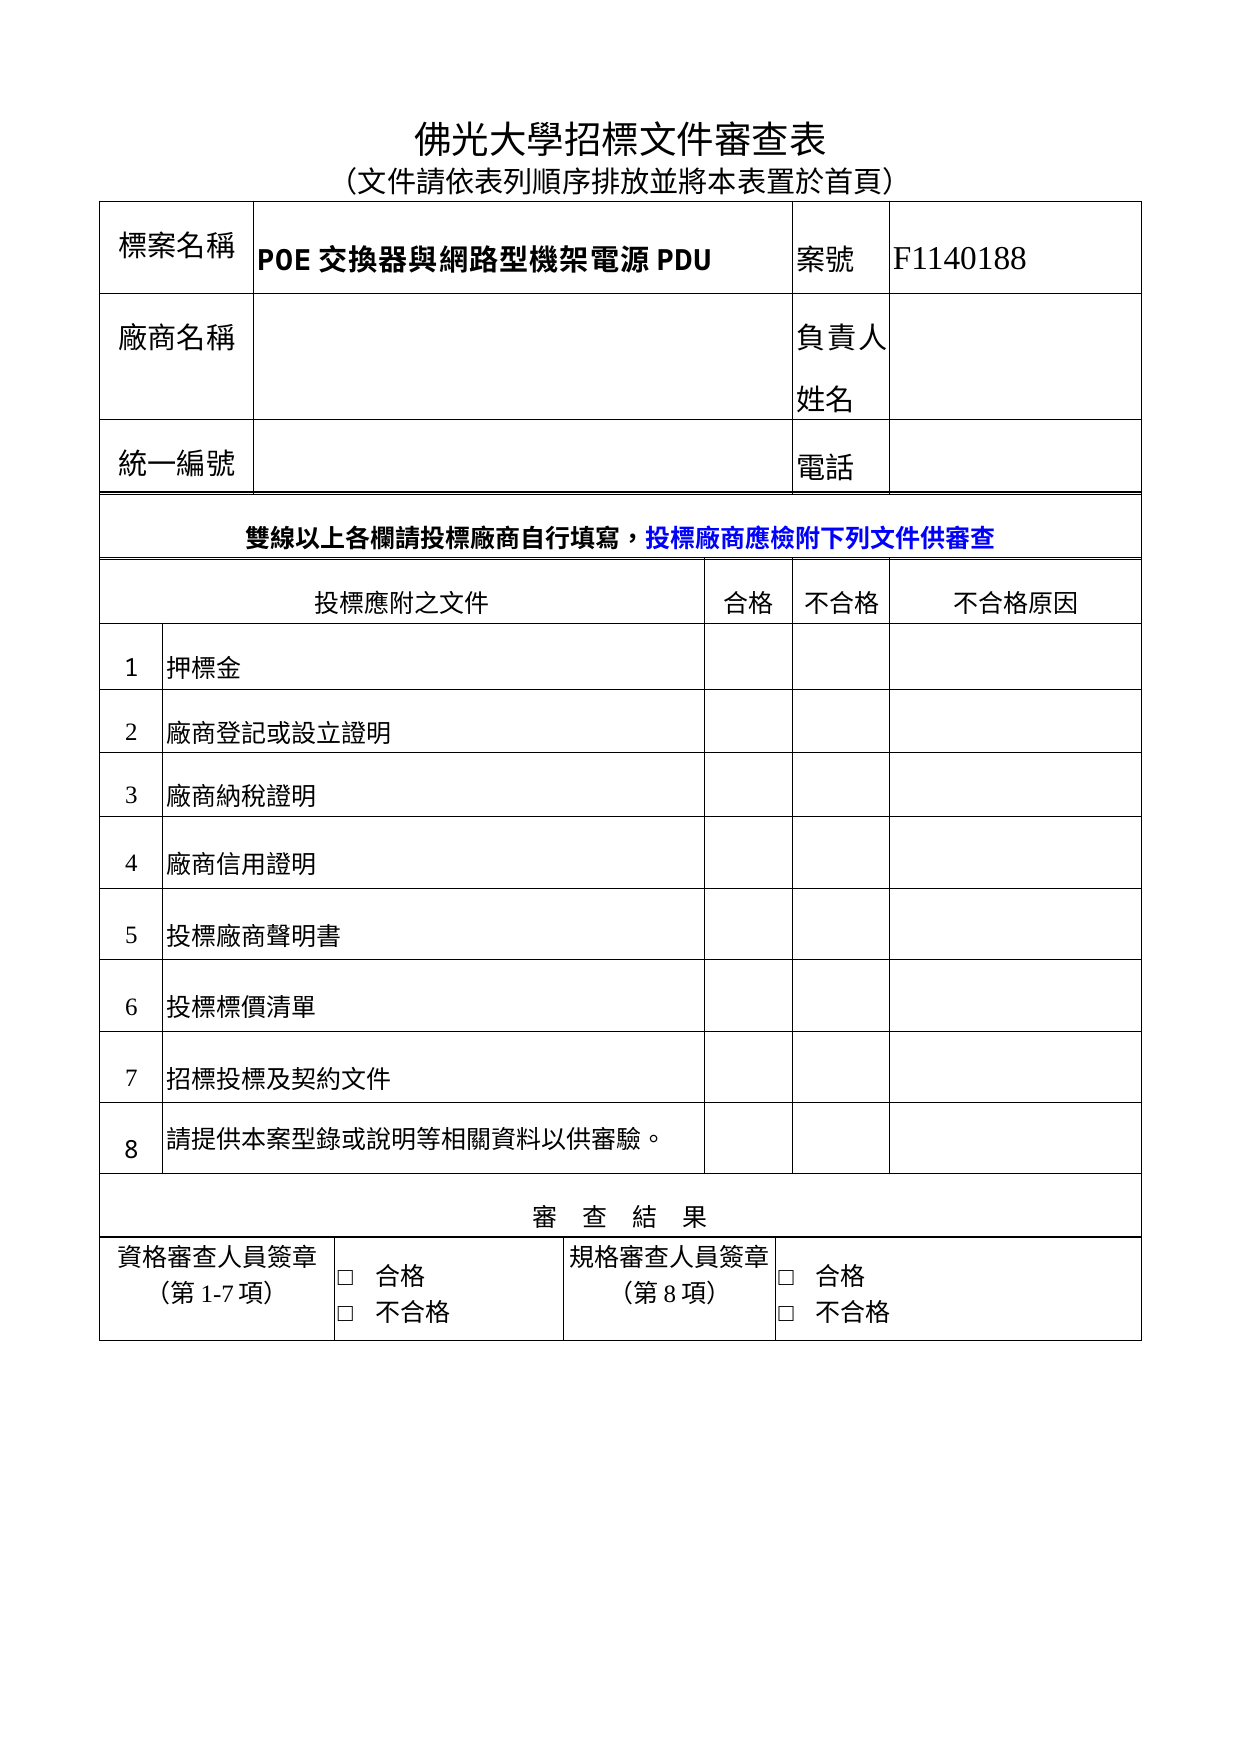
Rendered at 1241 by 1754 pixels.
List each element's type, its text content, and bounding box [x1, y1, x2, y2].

table_cell 2 [100, 690, 162, 752]
table_cell [254, 420, 792, 491]
table_cell 合格 [705, 560, 792, 623]
table_cell 1 [100, 624, 162, 688]
table_cell 投標標價清單 [163, 960, 704, 1031]
table_cell 押標金 [163, 624, 704, 688]
table_cell 不合格原因 [890, 560, 1141, 623]
table_cell [890, 889, 1141, 959]
table_cell 3 [100, 753, 162, 816]
table_cell 統一編號 [100, 420, 253, 491]
table_cell [890, 753, 1141, 816]
table_cell [705, 624, 792, 688]
table_cell 電話 [793, 420, 889, 491]
table_cell 雙線以上各欄請投標廠商自行填寫，投標廠商應檢附下列文件供審查 [100, 495, 1141, 557]
table_cell [793, 817, 889, 888]
table_cell [890, 1032, 1141, 1102]
table_cell 8 [100, 1103, 162, 1173]
table_cell [793, 1032, 889, 1102]
table_cell 5 [100, 889, 162, 959]
table_cell 請提供本案型錄或說明等相關資料以供審驗。 [163, 1103, 704, 1173]
table_cell 合格 不合格 [335, 1238, 563, 1339]
table_cell [793, 753, 889, 816]
table_cell [793, 1103, 889, 1173]
table_cell [793, 690, 889, 752]
table_cell 資格審查人員簽章 （第1-7項） [100, 1238, 334, 1339]
table_cell 廠商登記或設立證明 [163, 690, 704, 752]
table_cell 投標應附之文件 [100, 560, 704, 623]
table_cell 投標廠商聲明書 [163, 889, 704, 959]
table_header F1140188 [890, 202, 1141, 293]
table_cell 規格審查人員簽章 （第8項） [564, 1238, 775, 1339]
table_cell 不合格 [793, 560, 889, 623]
table_cell [705, 889, 792, 959]
text 佛光大學招標文件審查表 [75, 96, 1165, 158]
table_cell [890, 1103, 1141, 1173]
table_header 案號 [793, 202, 889, 293]
table_cell 廠商信用證明 [163, 817, 704, 888]
table_cell [705, 690, 792, 752]
table_cell 7 [100, 1032, 162, 1102]
table_cell [254, 294, 792, 419]
table_cell [890, 690, 1141, 752]
table_cell 合格 不合格 [776, 1238, 1141, 1339]
table_header POE交換器與網路型機架電源PDU [254, 202, 792, 293]
table_cell 審查結果 [100, 1174, 1141, 1236]
table_cell [890, 624, 1141, 688]
table_cell 廠商名稱 [100, 294, 253, 419]
table_cell [793, 889, 889, 959]
table_cell [705, 1032, 792, 1102]
table_cell [890, 960, 1141, 1031]
table_cell 廠商納稅證明 [163, 753, 704, 816]
table_cell [705, 753, 792, 816]
table_cell 負責人姓名 [793, 294, 889, 419]
table_cell [793, 624, 889, 688]
table_cell [890, 294, 1141, 419]
table_cell [793, 960, 889, 1031]
table_cell [890, 817, 1141, 888]
table_cell 4 [100, 817, 162, 888]
text （文件請依表列順序排放並將本表置於首頁） [75, 158, 1165, 201]
table_cell 6 [100, 960, 162, 1031]
table_header 標案名稱 [100, 202, 253, 293]
table_cell [705, 1103, 792, 1173]
table_cell [705, 817, 792, 888]
table_cell 招標投標及契約文件 [163, 1032, 704, 1102]
table_cell [705, 960, 792, 1031]
table_cell [890, 420, 1141, 491]
